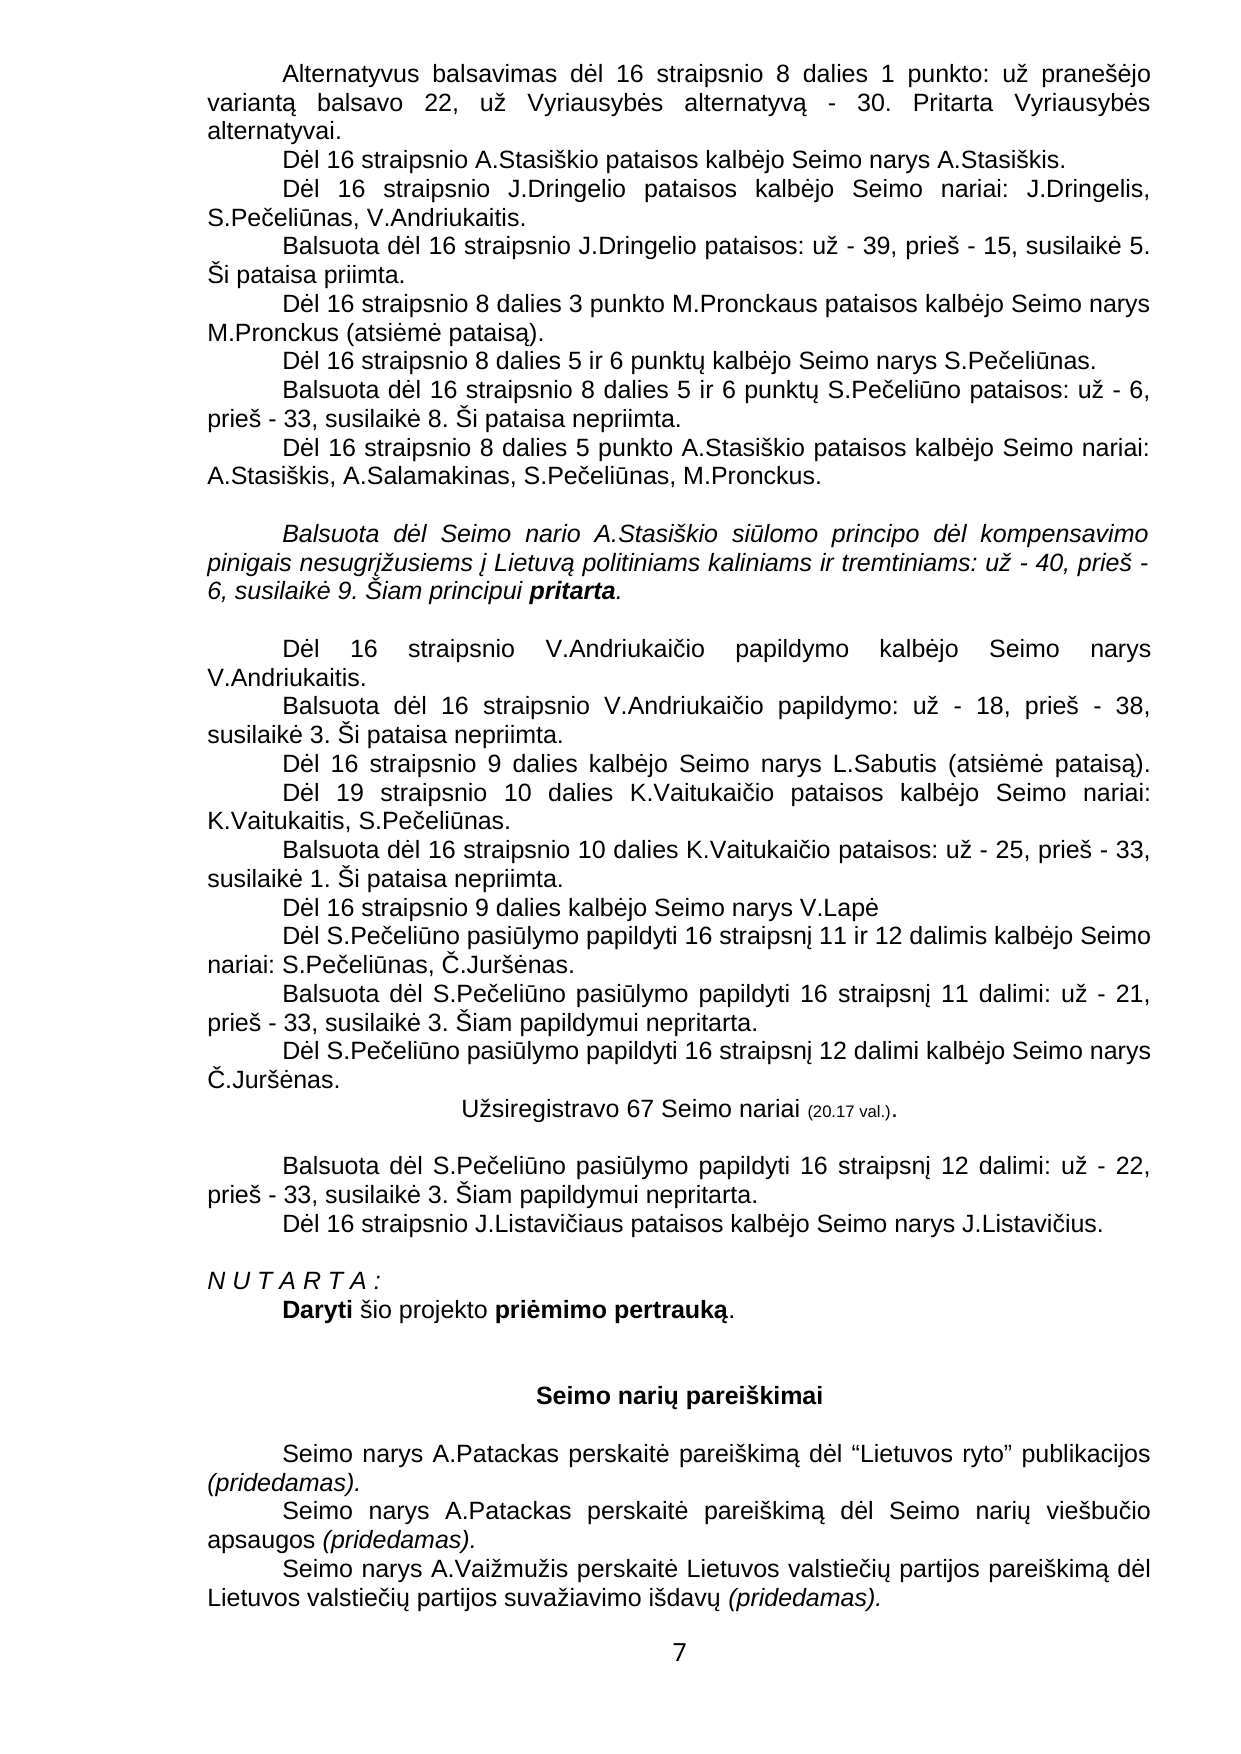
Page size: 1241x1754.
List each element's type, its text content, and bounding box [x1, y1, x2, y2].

text Dėl 16 straipsnio 9 dalies kalbėjo Seimo narys V.Lapė [207, 892, 1152, 921]
text Balsuota dėl S.Pečeliūno pasiūlymo papildyti 16 straipsnį 12 dalimi: už - 22, prieš - 33, susilaikė 3. Šiam papildymui nepritarta. [207, 1151, 1152, 1209]
text Dėl 16 straipsnio J.Listavičiaus pataisos kalbėjo Seimo narys J.Listavičius. [207, 1209, 1152, 1237]
text Dėl 16 straipsnio A.Stasiškio pataisos kalbėjo Seimo narys A.Stasiškis. [207, 145, 1152, 174]
text Daryti šio projekto priėmimo pertrauką. [207, 1295, 1152, 1324]
text Dėl 16 straipsnio J.Dringelio pataisos kalbėjo Seimo nariai: J.Dringelis, S.Pečeliūnas, V.Andriukaitis. [207, 174, 1152, 231]
text Dėl 16 straipsnio V.Andriukaičio papildymo kalbėjo Seimo narys V.Andriukaitis. [207, 634, 1152, 691]
text Seimo narys A.Patackas perskaitė pareiškimą dėl “Lietuvos ryto” publikacijos (pridedamas). [207, 1439, 1152, 1496]
text Seimo narys A.Patackas perskaitė pareiškimą dėl Seimo narių viešbučio apsaugos (pridedamas). [207, 1496, 1152, 1554]
text Dėl 16 straipsnio 8 dalies 5 punkto A.Stasiškio pataisos kalbėjo Seimo nariai: A.Stasiškis, A.Salamakinas, S.Pečeliūnas, M.Pronckus. [207, 432, 1152, 490]
text Seimo narių pareiškimai [207, 1381, 1152, 1410]
text Užsiregistravo 67 Seimo nariai (20.17 val.). [207, 1094, 1152, 1122]
text Alternatyvus balsavimas dėl 16 straipsnio 8 dalies 1 punkto: už pranešėjo variantą balsavo 22, už Vyriausybės alternatyvą - 30. Pritarta Vyriausybės alternatyvai. [207, 59, 1152, 145]
text Dėl S.Pečeliūno pasiūlymo papildyti 16 straipsnį 12 dalimi kalbėjo Seimo narys Č.Juršėnas. [207, 1036, 1152, 1094]
text Dėl 16 straipsnio 9 dalies kalbėjo Seimo narys L.Sabutis (atsiėmė pataisą). Dėl 19 straipsnio 10 dalies K.Vaitukaičio pataisos kalbėjo Seimo nariai: K.Vaitukaitis, S.Pečeliūnas. [207, 749, 1152, 835]
text Balsuota dėl S.Pečeliūno pasiūlymo papildyti 16 straipsnį 11 dalimi: už - 21, prieš - 33, susilaikė 3. Šiam papildymui nepritarta. [207, 979, 1152, 1036]
text Balsuota dėl 16 straipsnio 10 dalies K.Vaitukaičio pataisos: už - 25, prieš - 33, susilaikė 1. Ši pataisa nepriimta. [207, 835, 1152, 892]
text Balsuota dėl 16 straipsnio V.Andriukaičio papildymo: už - 18, prieš - 38, susilaikė 3. Ši pataisa nepriimta. [207, 691, 1152, 749]
text Dėl S.Pečeliūno pasiūlymo papildyti 16 straipsnį 11 ir 12 dalimis kalbėjo Seimo nariai: S.Pečeliūnas, Č.Juršėnas. [207, 921, 1152, 979]
text Balsuota dėl 16 straipsnio J.Dringelio pataisos: už - 39, prieš - 15, susilaikė 5. Ši pataisa priimta. [207, 231, 1152, 289]
text Dėl 16 straipsnio 8 dalies 3 punkto M.Pronckaus pataisos kalbėjo Seimo narys M.Pronckus (atsiėmė pataisą). [207, 289, 1152, 346]
text N U T A R T A : [207, 1266, 1152, 1295]
text Dėl 16 straipsnio 8 dalies 5 ir 6 punktų kalbėjo Seimo narys S.Pečeliūnas. [207, 346, 1152, 375]
text Seimo narys A.Vaižmužis perskaitė Lietuvos valstiečių partijos pareiškimą dėl Lietuvos valstiečių partijos suvažiavimo išdavų (pridedamas). [207, 1554, 1152, 1611]
text Balsuota dėl Seimo nario A.Stasiškio siūlomo principo dėl kompensavimo pinigais nesugrįžusiems į Lietuvą politiniams kaliniams ir tremtiniams: už - 40, prieš - 6, susilaikė 9. Šiam principui pritarta. [207, 519, 1152, 605]
text Balsuota dėl 16 straipsnio 8 dalies 5 ir 6 punktų S.Pečeliūno pataisos: už - 6, prieš - 33, susilaikė 8. Ši pataisa nepriimta. [207, 375, 1152, 432]
